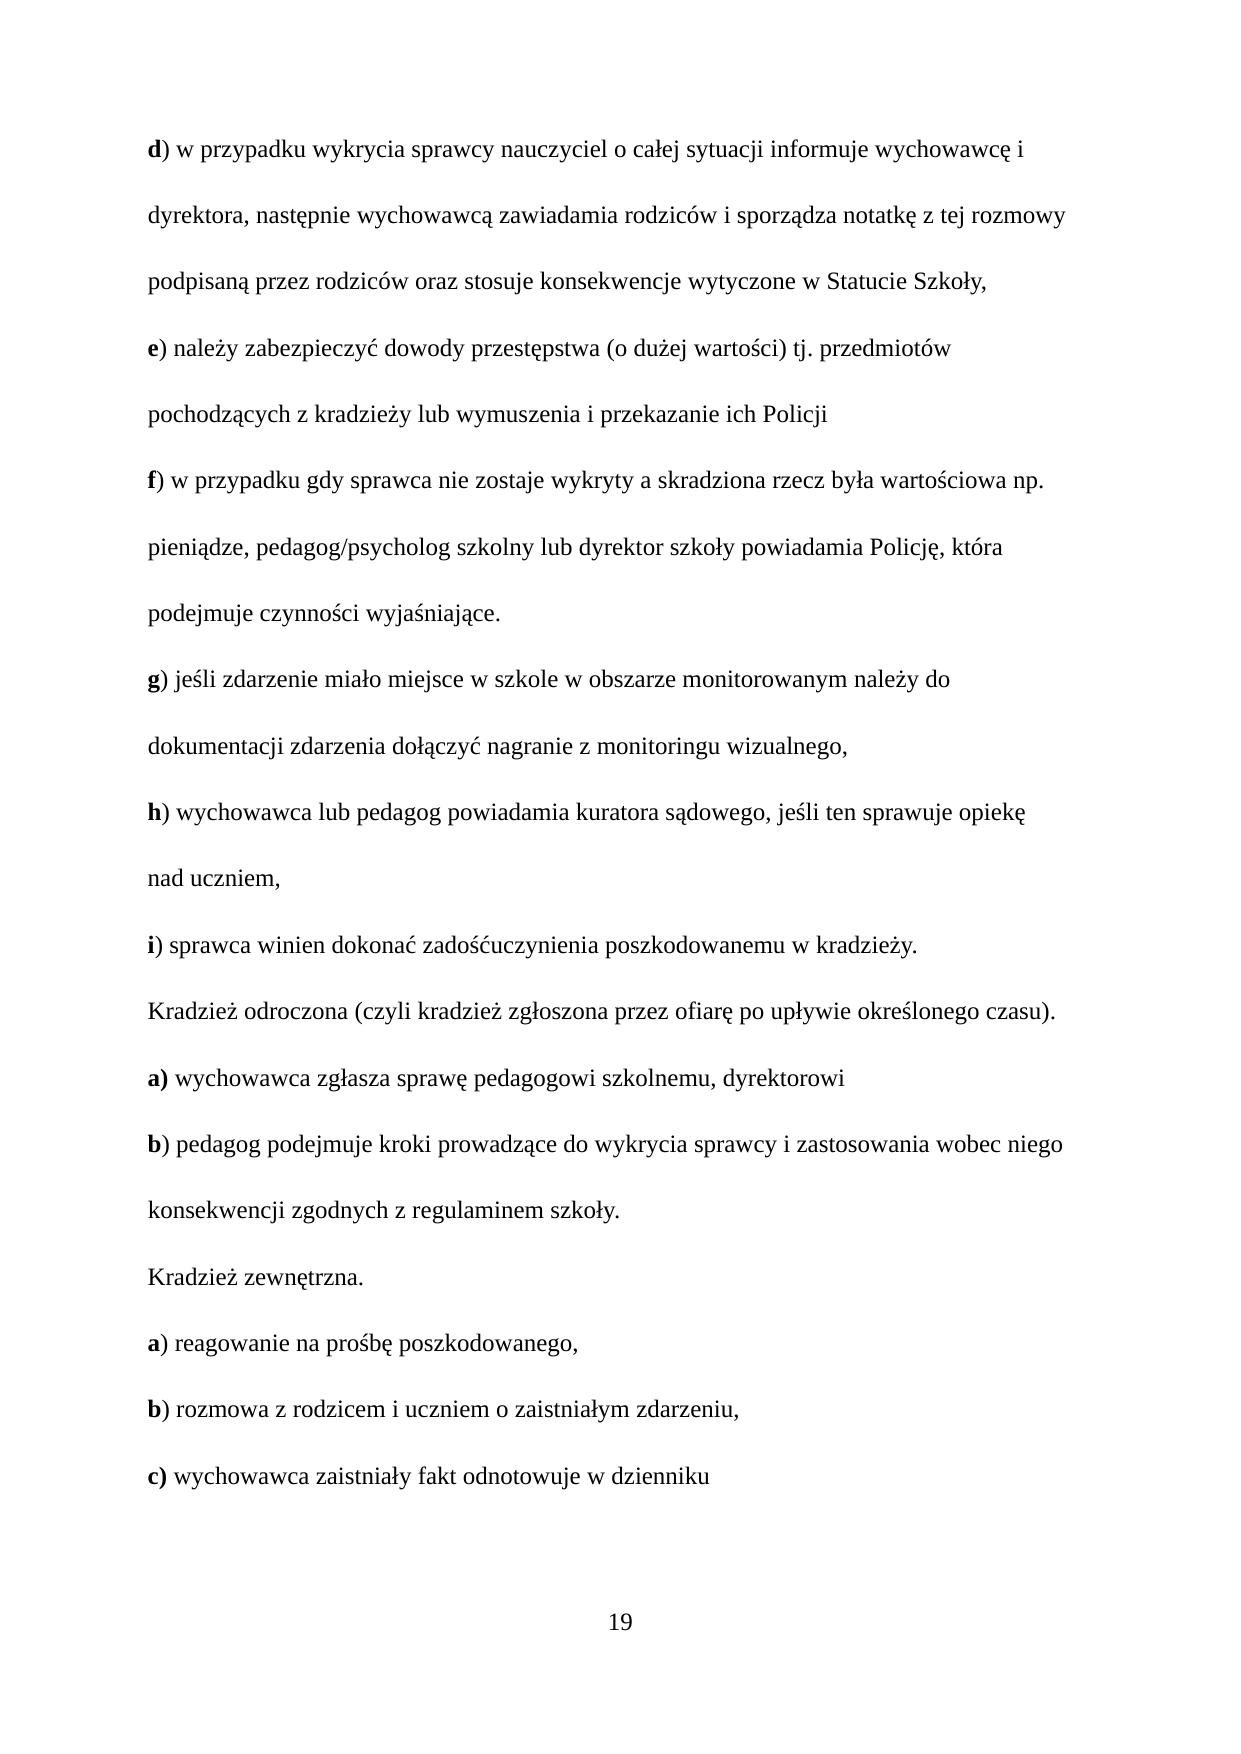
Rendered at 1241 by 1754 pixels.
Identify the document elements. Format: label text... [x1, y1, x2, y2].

subtitle c) wychowawca zaistniały fakt odnotowuje w dzienniku [147, 1445, 1093, 1489]
subtitle d) w przypadku wykrycia sprawcy nauczyciel o całej sytuacji informuje wychowawcę i dyrektora, następnie wychowawcą zawiadamia rodziców i sporządza notatkę z tej rozmowy podpisaną przez rodziców oraz stosuje konsekwencje wytyczone w Statucie Szkoły, [147, 118, 1093, 295]
subtitle Kradzież zewnętrzna. [147, 1246, 1093, 1290]
subtitle a) wychowawca zgłasza sprawę pedagogowi szkolnemu, dyrektorowi [147, 1047, 1093, 1091]
subtitle Kradzież odroczona (czyli kradzież zgłoszona przez ofiarę po upływie określonego czasu). [147, 981, 1093, 1025]
subtitle b) rozmowa z rodzicem i uczniem o zaistniałym zdarzeniu, [147, 1379, 1093, 1423]
subtitle g) jeśli zdarzenie miało miejsce w szkole w obszarze monitorowanym należy do dokumentacji zdarzenia dołączyć nagranie z monitoringu wizualnego, [147, 649, 1093, 759]
subtitle e) należy zabezpieczyć dowody przestępstwa (o dużej wartości) tj. przedmiotów pochodzących z kradzieży lub wymuszenia i przekazanie ich Policji [147, 317, 1093, 428]
subtitle f) w przypadku gdy sprawca nie zostaje wykryty a skradziona rzecz była wartościowa np. pieniądze, pedagog/psycholog szkolny lub dyrektor szkoły powiadamia Policję, która podejmuje czynności wyjaśniające. [147, 450, 1093, 627]
subtitle b) pedagog podejmuje kroki prowadzące do wykrycia sprawcy i zastosowania wobec niego konsekwencji zgodnych z regulaminem szkoły. [147, 1113, 1093, 1224]
subtitle a) reagowanie na prośbę poszkodowanego, [147, 1312, 1093, 1357]
subtitle nad uczniem, [147, 848, 1093, 892]
subtitle i) sprawca winien dokonać zadośćuczynienia poszkodowanemu w kradzieży. [147, 914, 1093, 959]
subtitle h) wychowawca lub pedagog powiadamia kuratora sądowego, jeśli ten sprawuje opiekę [147, 782, 1093, 826]
